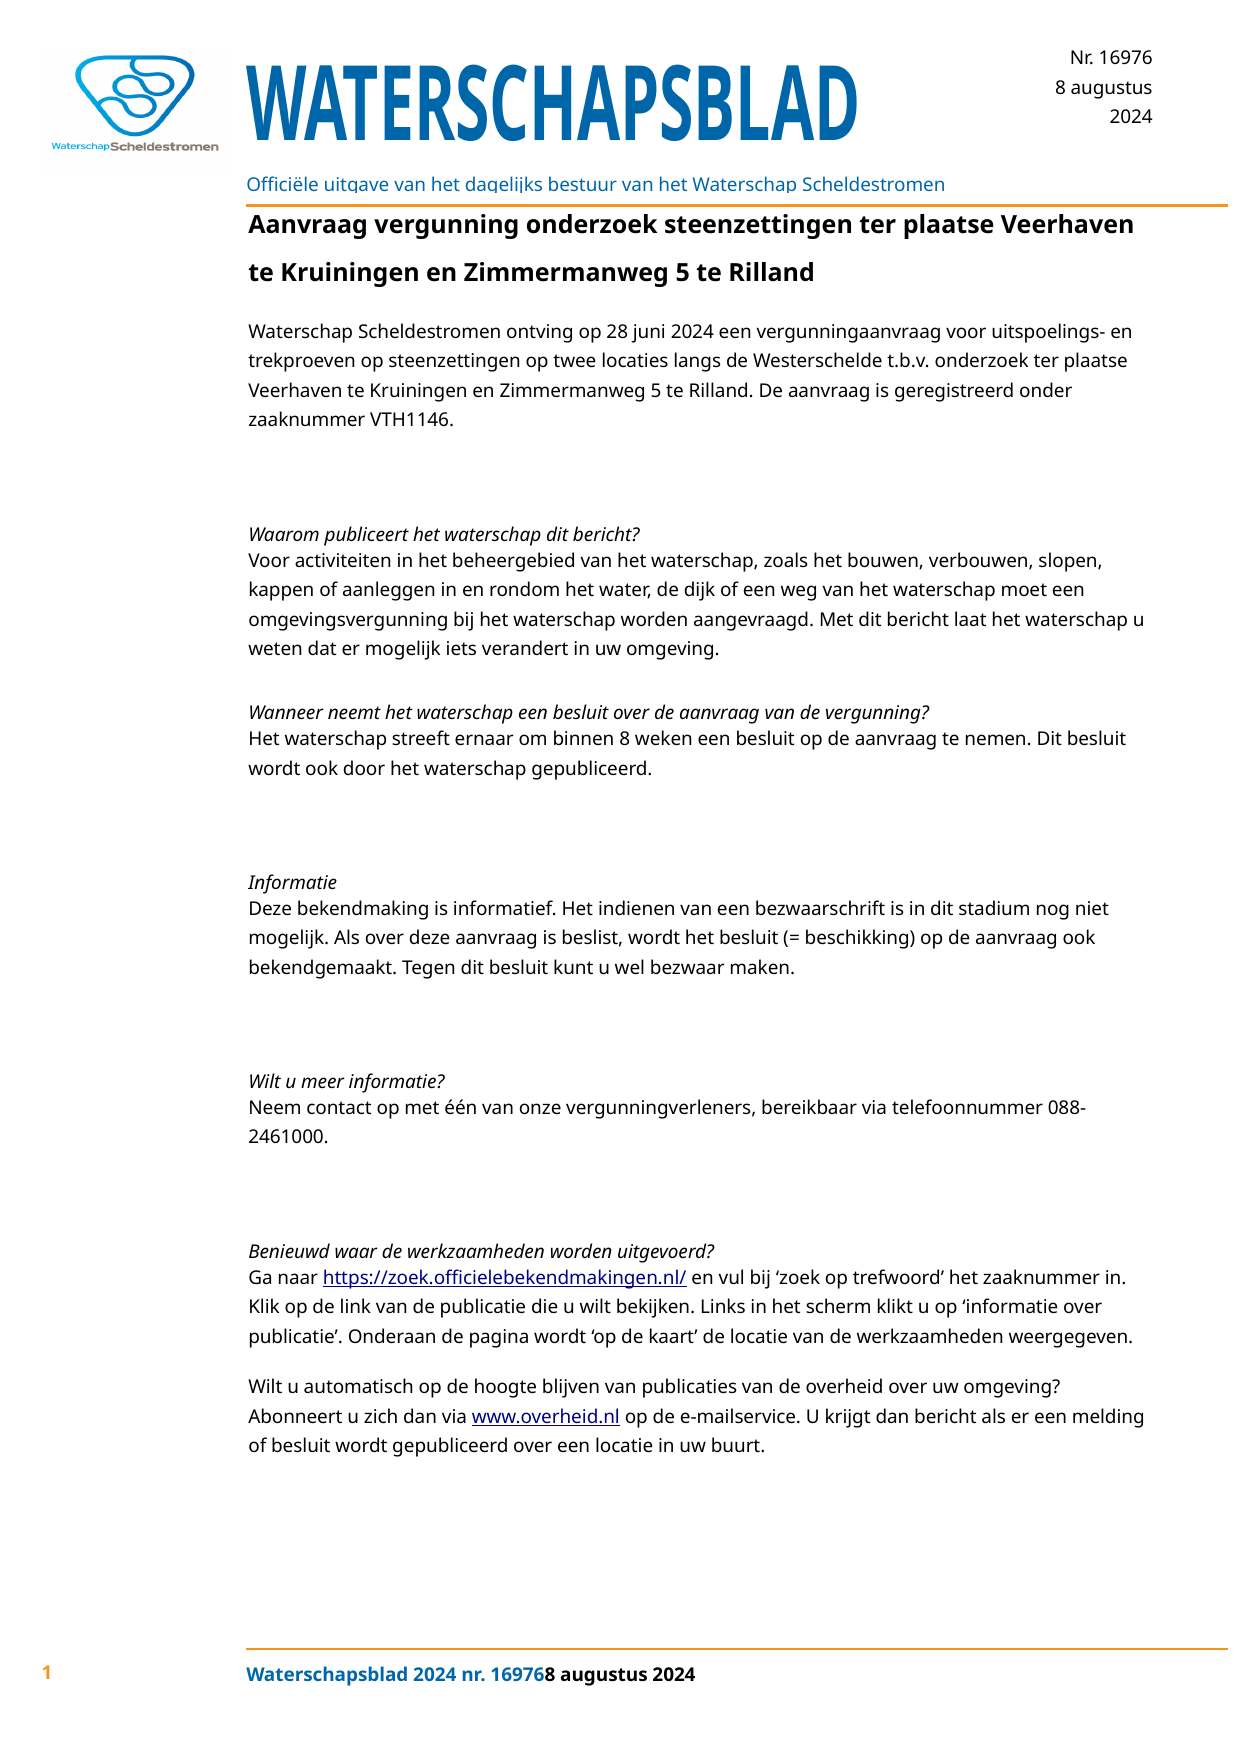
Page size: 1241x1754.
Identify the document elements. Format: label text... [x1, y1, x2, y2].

text Waterschap Scheldestromen ontving op 28 juni 2024 een vergunningaanvraag voor uitspoelings- en trekproeven op steenzettingen op twee locaties langs de Westerschelde t.b.v. onderzoek ter plaatse Veerhaven te Kruiningen en Zimmermanweg 5 te Rilland. De aanvraag is geregistreerd onder zaaknummer VTH1146. [248, 318, 1152, 432]
text Informatie [248, 869, 1152, 895]
text Waarom publiceert het waterschap dit bericht? [248, 521, 1152, 547]
text Neem contact op met één van onze vergunningverleners, bereikbaar via telefoonnummer 088-2461000. [248, 1094, 1152, 1149]
text Ga naar https://zoek.officielebekendmakingen.nl/ en vul bij ‘zoek op trefwoord’ het zaaknummer in. Klik op de link van de publicatie die u wilt bekijken. Links in het scherm klikt u op ‘informatie over publicatie’. Onderaan de pagina wordt ‘op de kaart’ de locatie van de werkzaamheden weergegeven. [248, 1264, 1152, 1349]
text Wilt u meer informatie? [248, 1068, 1152, 1094]
text Het waterschap streeft ernaar om binnen 8 weken een besluit op de aanvraag te nemen. Dit besluit wordt ook door het waterschap gepubliceerd. [248, 725, 1152, 781]
text Benieuwd waar de werkzaamheden worden uitgevoerd? [248, 1238, 1152, 1264]
text Wanneer neemt het waterschap een besluit over de aanvraag van de vergunning? [248, 699, 1152, 725]
picture [41, 47, 231, 172]
text Wilt u automatisch op de hoogte blijven van publicaties van de overheid over uw omgeving? Abonneert u zich dan via www.overheid.nl op de e-mailservice. U krijgt dan bericht als er een melding of besluit wordt gepubliceerd over een locatie in uw buurt. [248, 1373, 1152, 1458]
text Voor activiteiten in het beheergebied van het waterschap, zoals het bouwen, verbouwen, slopen, kappen of aanleggen in en rondom het water, de dijk of een weg van het waterschap moet een omgevingsvergunning bij het waterschap worden aangevraagd. Met dit bericht laat het waterschap u weten dat er mogelijk iets verandert in uw omgeving. [248, 547, 1152, 661]
text Deze bekendmaking is informatief. Het indienen van een bezwaarschrift is in dit stadium nog niet mogelijk. Als over deze aanvraag is beslist, wordt het besluit (= beschikking) op de aanvraag ook bekendgemaakt. Tegen dit besluit kunt u wel bezwaar maken. [248, 895, 1152, 980]
text Aanvraag vergunning onderzoek steenzettingen ter plaatse Veerhaven te Kruiningen en Zimmermanweg 5 te Rilland [248, 207, 1152, 288]
